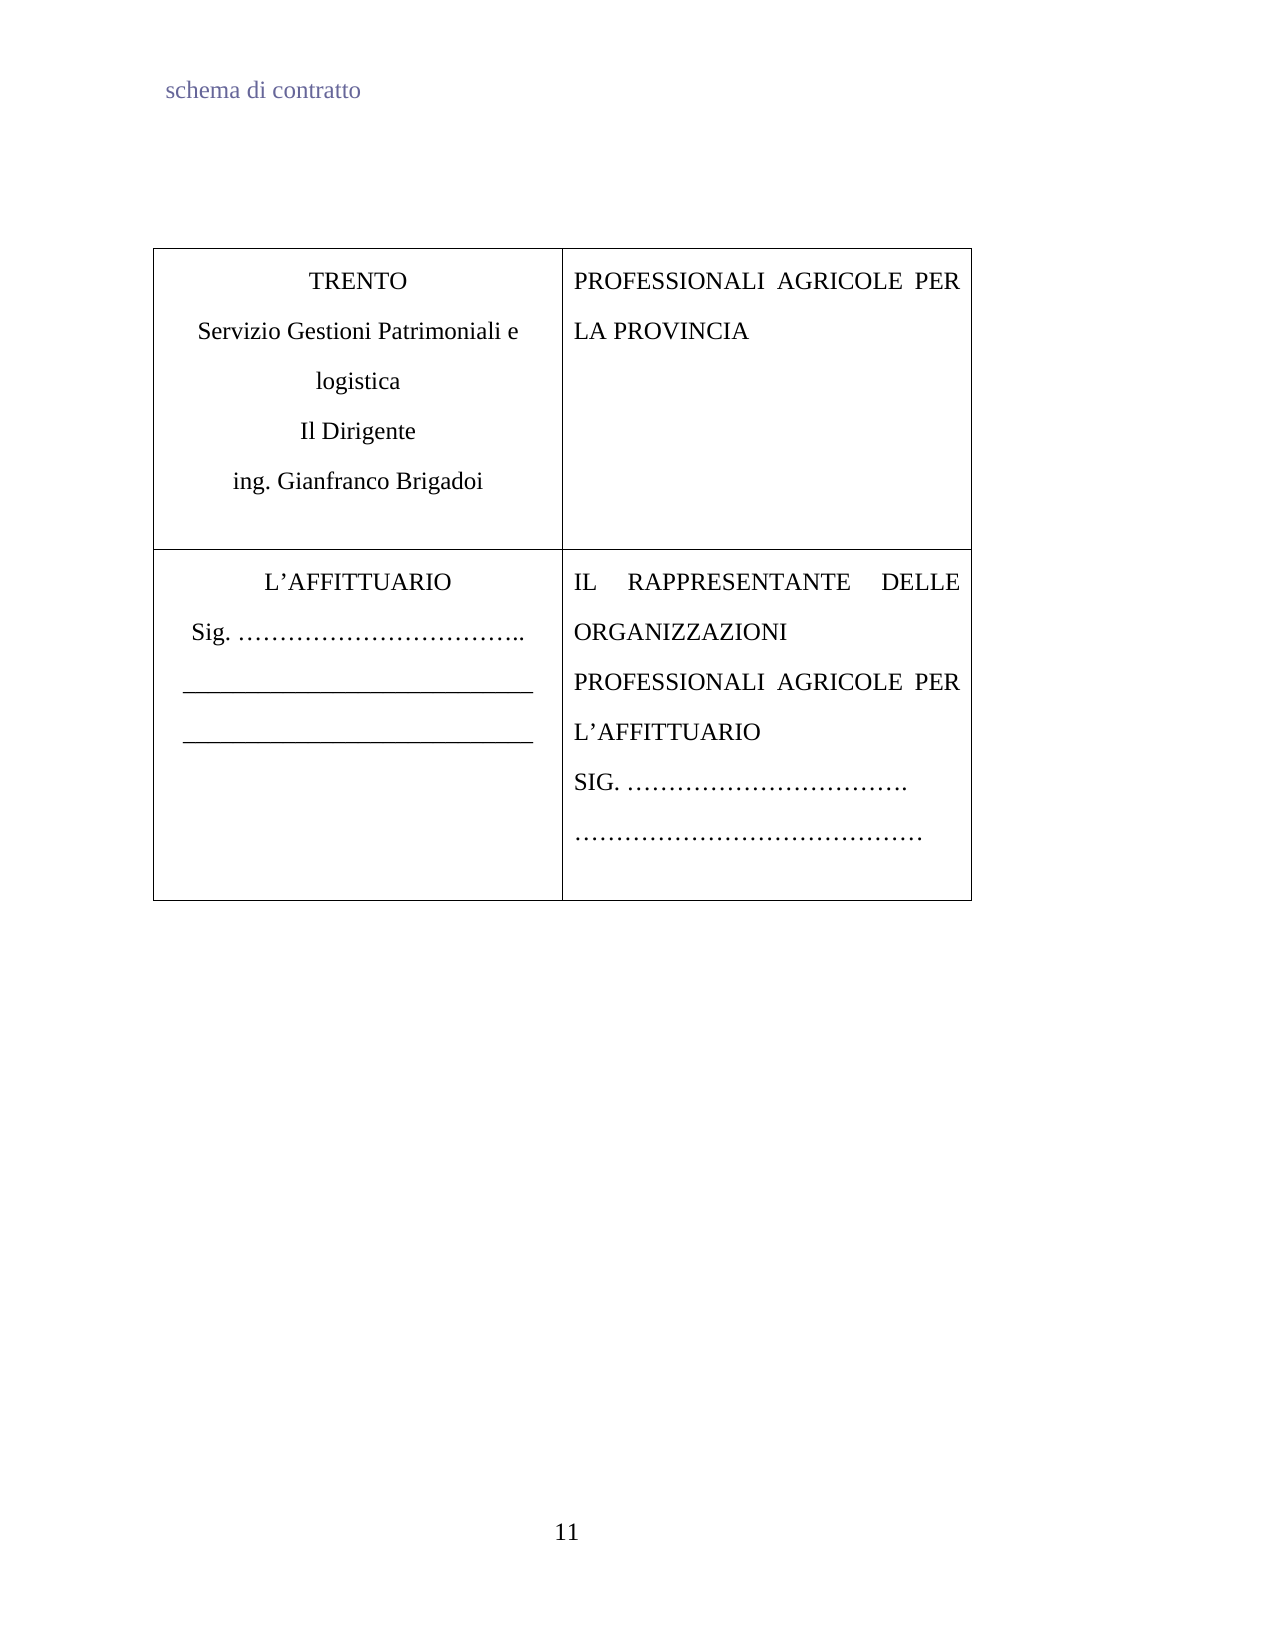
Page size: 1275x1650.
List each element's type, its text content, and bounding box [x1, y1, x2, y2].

table_header TRENTO Servizio Gestioni Patrimoniali e logistica Il Dirigente ing. Gianfranco Brigadoi [154, 249, 562, 549]
table_header Professionali Agricole PER LA PROVINCIA [563, 249, 971, 549]
table_cell IL rappresentantE delle Organizzazioni Professionali Agricole PER L’AFFITTUARIO Sig. ……………………………. …………………………………… [563, 550, 971, 900]
table_cell L’AFFITTUARIO Sig. …………………………….. ____________________________ ____________________________ [154, 550, 562, 900]
